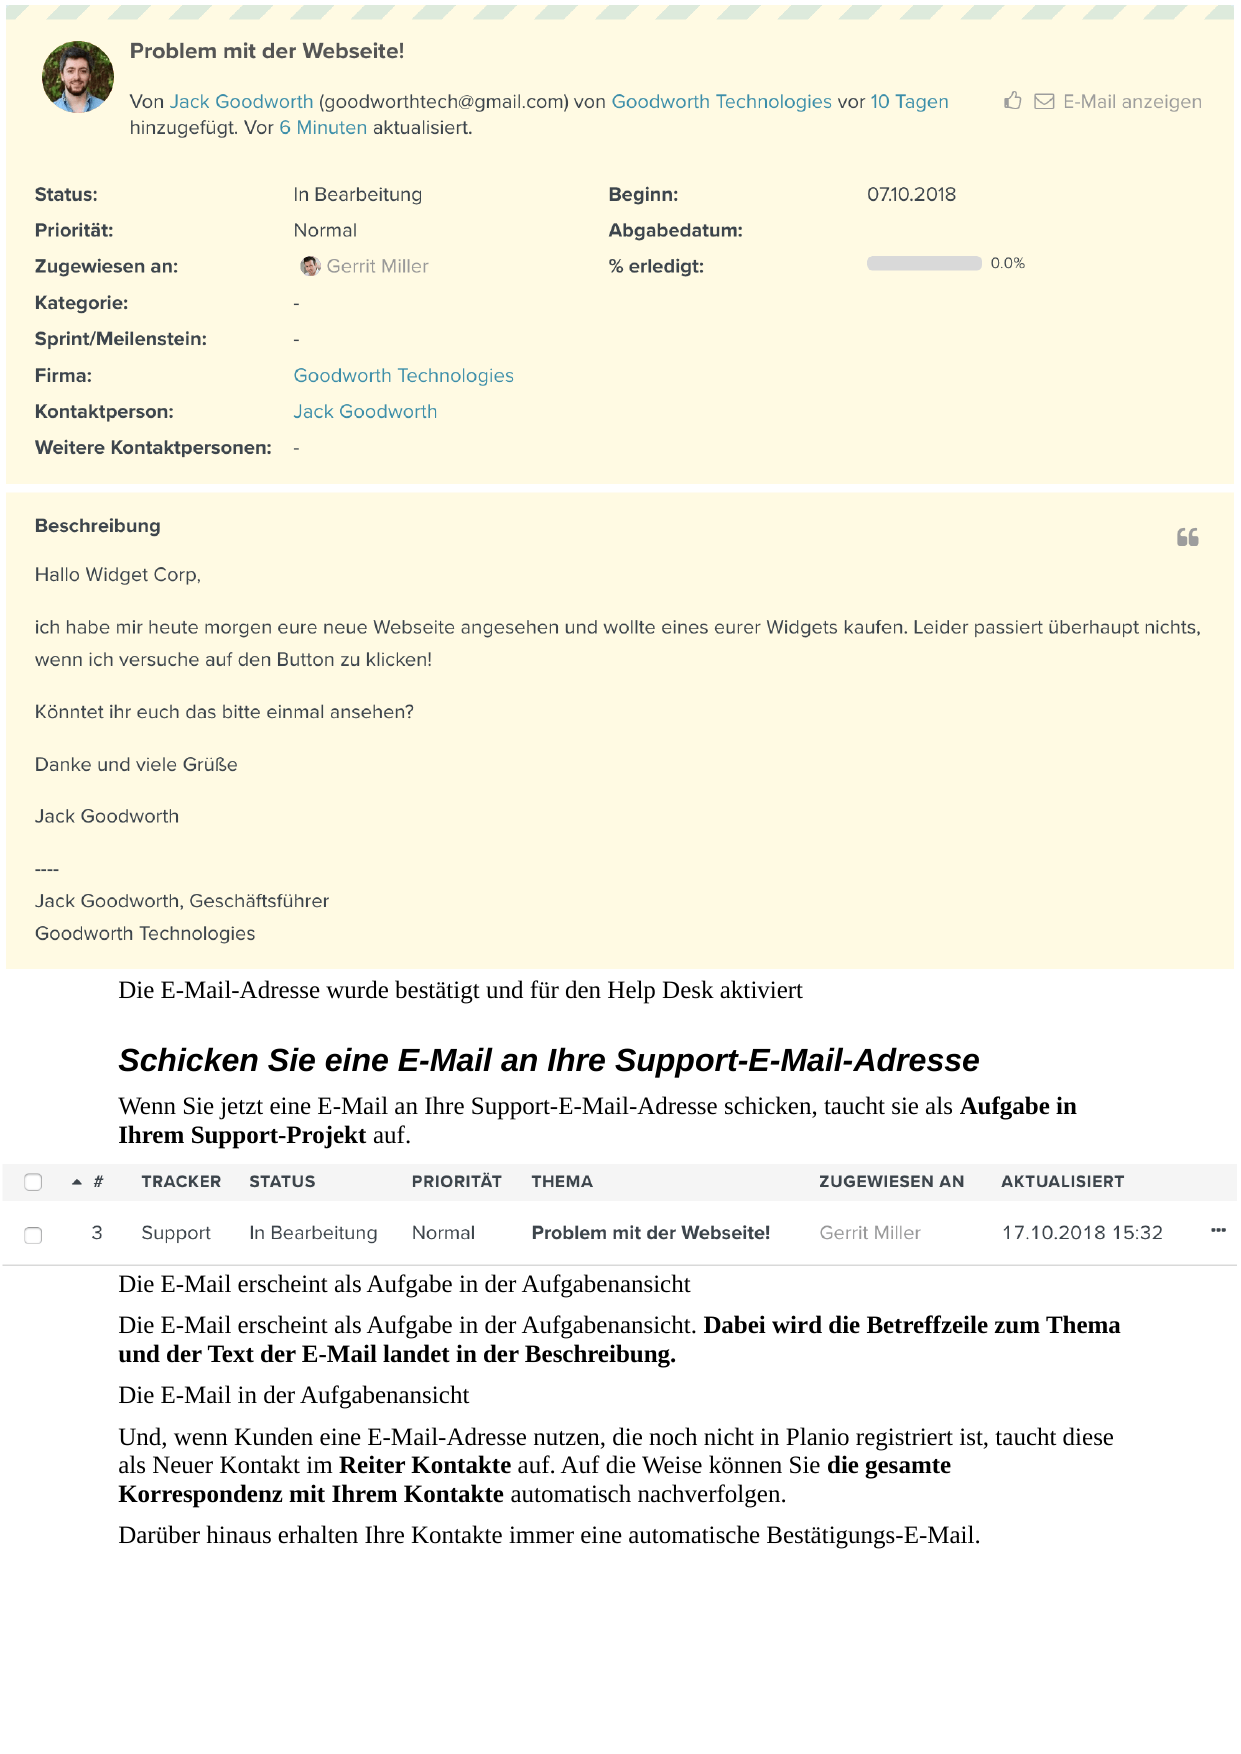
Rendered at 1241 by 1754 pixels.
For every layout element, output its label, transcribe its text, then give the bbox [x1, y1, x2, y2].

text Darüber hinaus erhalten Ihre Kontakte immer eine automatische Bestätigungs-E-Mail. [118, 1521, 1122, 1549]
subtitle Schicken Sie eine E-Mail an Ihre Support-E-Mail-Adresse [118, 1042, 1122, 1078]
text Die E-Mail in der Aufgabenansicht [118, 1381, 1122, 1409]
text Die E-Mail erscheint als Aufgabe in der Aufgabenansicht. Dabei wird die Betreffzeile zum Thema und der Text der E-Mail landet in der Beschreibung. [118, 1311, 1122, 1368]
text Die E-Mail erscheint als Aufgabe in der Aufgabenansicht [118, 1270, 1122, 1298]
picture [0, 1161, 1241, 1270]
text Die E-Mail-Adresse wurde bestätigt und für den Help Desk aktiviert [118, 976, 1122, 1004]
text Wenn Sie jetzt eine E-Mail an Ihre Support-E-Mail-Adresse schicken, taucht sie als Aufgabe in Ihrem Support-Projekt auf. [118, 1091, 1122, 1148]
text Und, wenn Kunden eine E-Mail-Adresse nutzen, die noch nicht in Planio registriert ist, taucht diese als Neuer Kontakt im Reiter Kontakte auf. Auf die Weise können Sie die gesamte Korrespondenz mit Ihrem Kontakte automatisch nachverfolgen. [118, 1422, 1122, 1508]
picture [0, 0, 1241, 976]
